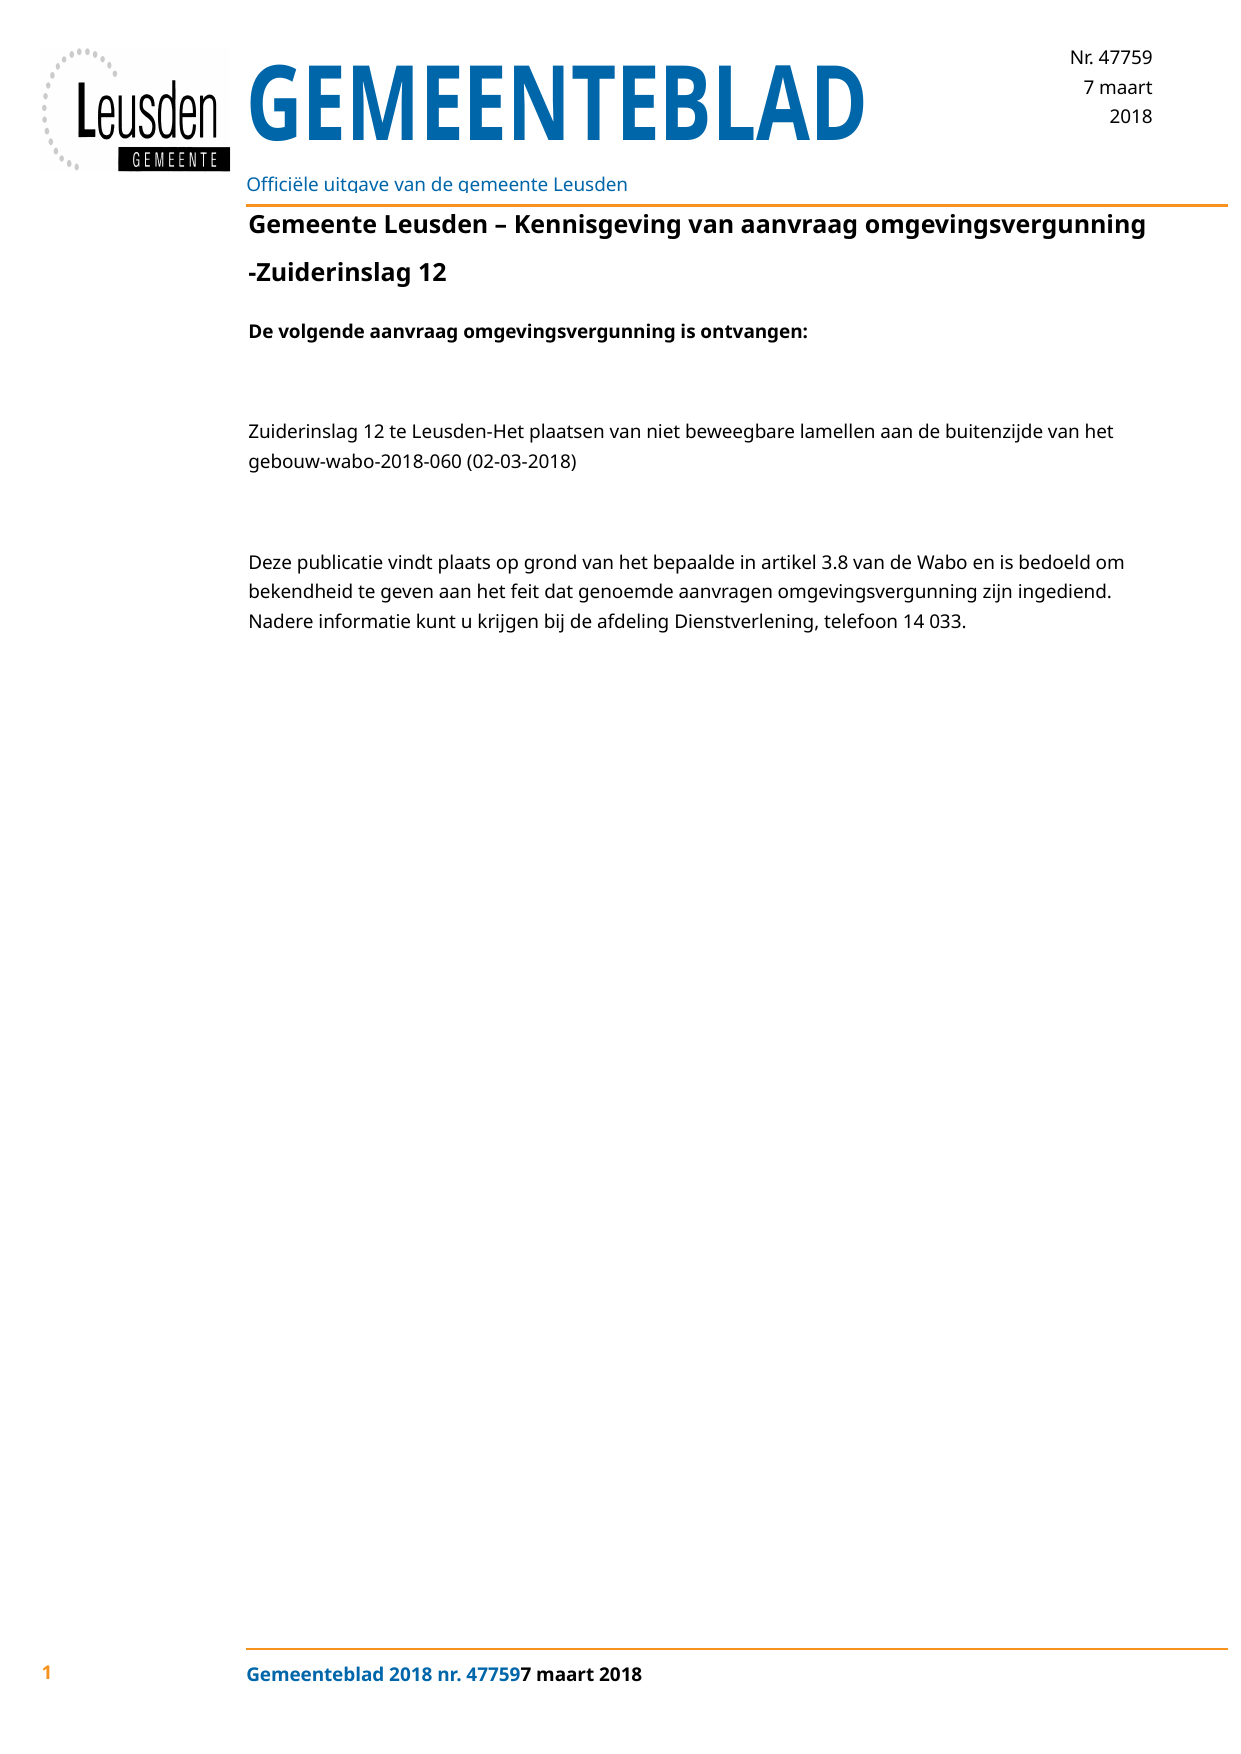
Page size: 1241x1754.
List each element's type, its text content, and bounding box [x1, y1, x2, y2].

text Deze publicatie vindt plaats op grond van het bepaalde in artikel 3.8 van de Wabo en is bedoeld om bekendheid te geven aan het feit dat genoemde aanvragen omgevingsvergunning zijn ingediend. Nadere informatie kunt u krijgen bij de afdeling Dienstverlening, telefoon 14 033. [248, 549, 1152, 634]
picture [41, 47, 231, 172]
text De volgende aanvraag omgevingsvergunning is ontvangen: [248, 318, 1152, 344]
text Gemeente Leusden – Kennisgeving van aanvraag omgevingsvergunning -Zuiderinslag 12 [248, 207, 1152, 288]
text Zuiderinslag 12 te Leusden-Het plaatsen van niet beweegbare lamellen aan de buitenzijde van het gebouw-wabo-2018-060 (02-03-2018) [248, 419, 1152, 474]
